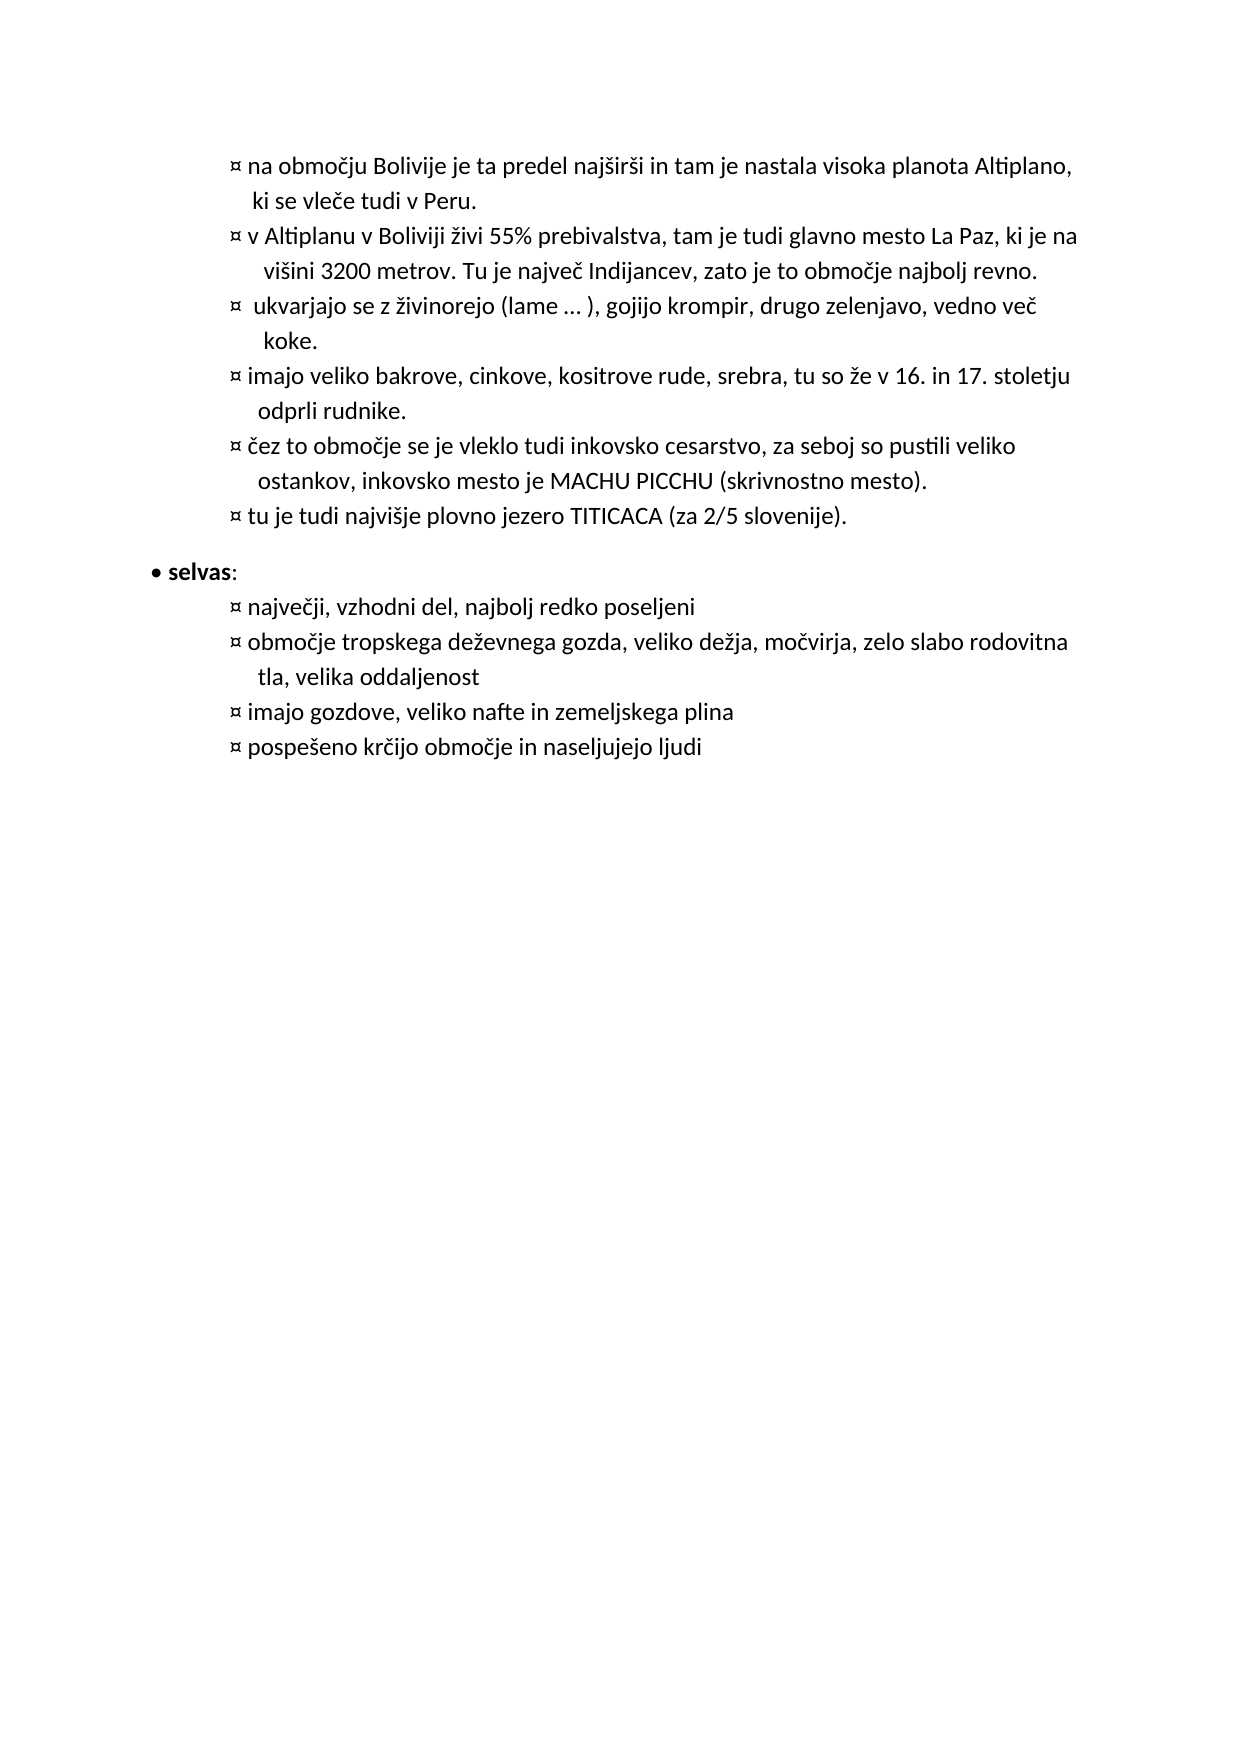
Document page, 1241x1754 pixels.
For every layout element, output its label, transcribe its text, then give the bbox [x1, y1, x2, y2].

text • selvas: ¤ največji, vzhodni del, najbolj redko poseljeni ¤ območje tropskega deževnega gozda, veliko dežja, močvirja, zelo slabo rodovitna tla, velika oddaljenost ¤ imajo gozdove, veliko nafte in zemeljskega plina ¤ pospešeno krčijo območje in naseljujejo ljudi [150, 556, 1090, 761]
text ¤ na območju Bolivije je ta predel najširši in tam je nastala visoka planota Altiplano, ki se vleče tudi v Peru. ¤ v Altiplanu v Boliviji živi 55% prebivalstva, tam je tudi glavno mesto La Paz, ki je na višini 3200 metrov. Tu je največ Indijancev, zato je to območje najbolj revno. ¤ ukvarjajo se z živinorejo (lame … ), gojijo krompir, drugo zelenjavo, vedno več koke. ¤ imajo veliko bakrove, cinkove, kositrove rude, srebra, tu so že v 16. in 17. stoletju odprli rudnike. ¤ čez to območje se je vleklo tudi inkovsko cesarstvo, za seboj so pustili veliko ostankov, inkovsko mesto je MACHU PICCHU (skrivnostno mesto). ¤ tu je tudi najvišje plovno jezero TITICACA (za 2/5 slovenije). [150, 150, 1090, 531]
